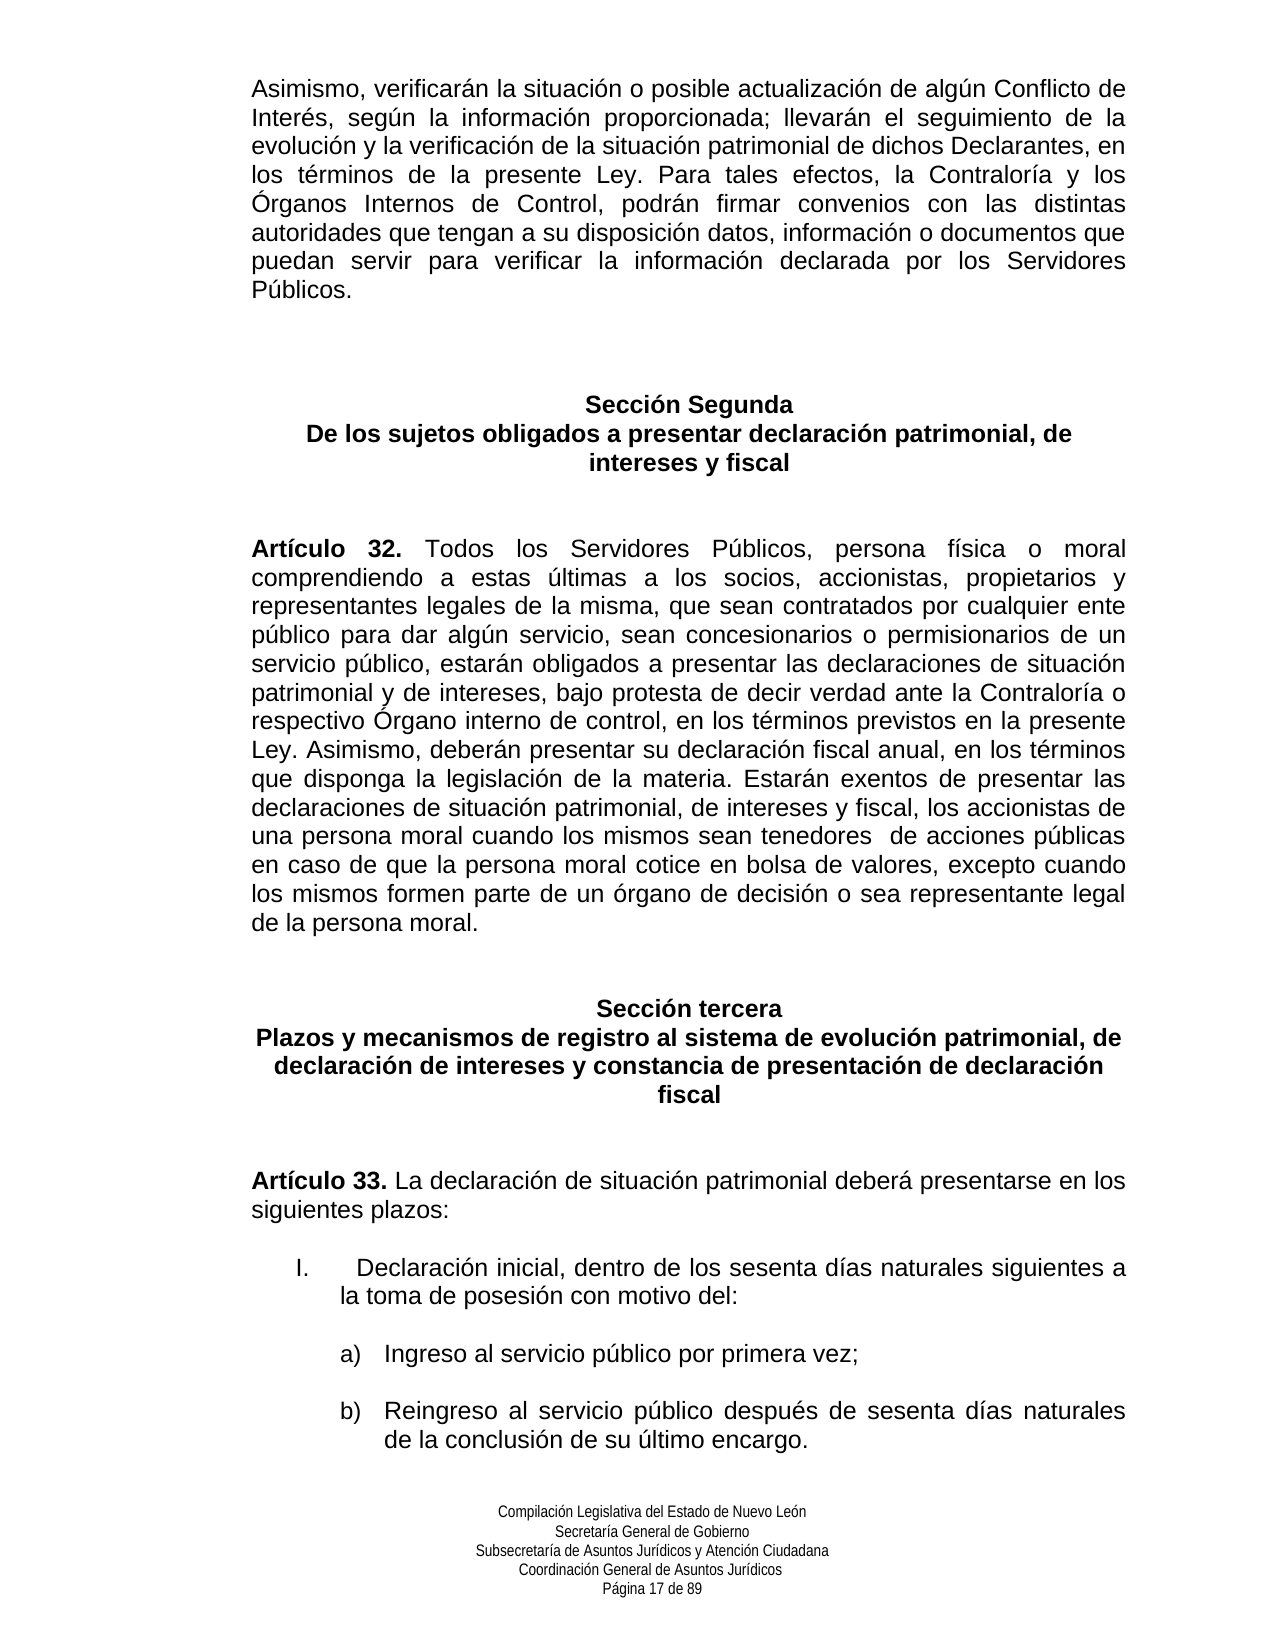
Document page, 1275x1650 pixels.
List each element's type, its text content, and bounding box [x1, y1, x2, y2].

text Sección tercera [251, 994, 1127, 1023]
text Artículo 32. Todos los Servidores Públicos, persona física o moral comprendiendo a estas últimas a los socios, accionistas, propietarios y representantes legales de la misma, que sean contratados por cualquier ente público para dar algún servicio, sean concesionarios o permisionarios de un servicio público, estarán obligados a presentar las declaraciones de situación patrimonial y de intereses, bajo protesta de decir verdad ante la Contraloría o respectivo Órgano interno de control, en los términos previstos en la presente Ley. Asimismo, deberán presentar su declaración fiscal anual, en los términos que disponga la legislación de la materia. Estarán exentos de presentar las declaraciones de situación patrimonial, de intereses y fiscal, los accionistas de una persona moral cuando los mismos sean tenedores de acciones públicas en caso de que la persona moral cotice en bolsa de valores, excepto cuando los mismos formen parte de un órgano de decisión o sea representante legal de la persona moral. [251, 534, 1127, 936]
text De los sujetos obligados a presentar declaración patrimonial, de intereses y fiscal [251, 419, 1127, 476]
text Asimismo, verificarán la situación o posible actualización de algún Conflicto de Interés, según la información proporcionada; llevarán el seguimiento de la evolución y la verificación de la situación patrimonial de dichos Declarantes, en los términos de la presente Ley. Para tales efectos, la Contraloría y los Órganos Internos de Control, podrán firmar convenios con las distintas autoridades que tengan a su disposición datos, información o documentos que puedan servir para verificar la información declarada por los Servidores Públicos. [251, 74, 1127, 304]
list Ingreso al servicio público por primera vez; [340, 1339, 1127, 1368]
list Declaración inicial, dentro de los sesenta días naturales siguientes a la toma de posesión con motivo del: [295, 1253, 1127, 1310]
list Reingreso al servicio público después de sesenta días naturales de la conclusión de su último encargo. [340, 1396, 1127, 1454]
text Plazos y mecanismos de registro al sistema de evolución patrimonial, de declaración de intereses y constancia de presentación de declaración fiscal [251, 1023, 1127, 1109]
text Sección Segunda [251, 390, 1127, 419]
text Artículo 33. La declaración de situación patrimonial deberá presentarse en los siguientes plazos: [251, 1166, 1127, 1224]
